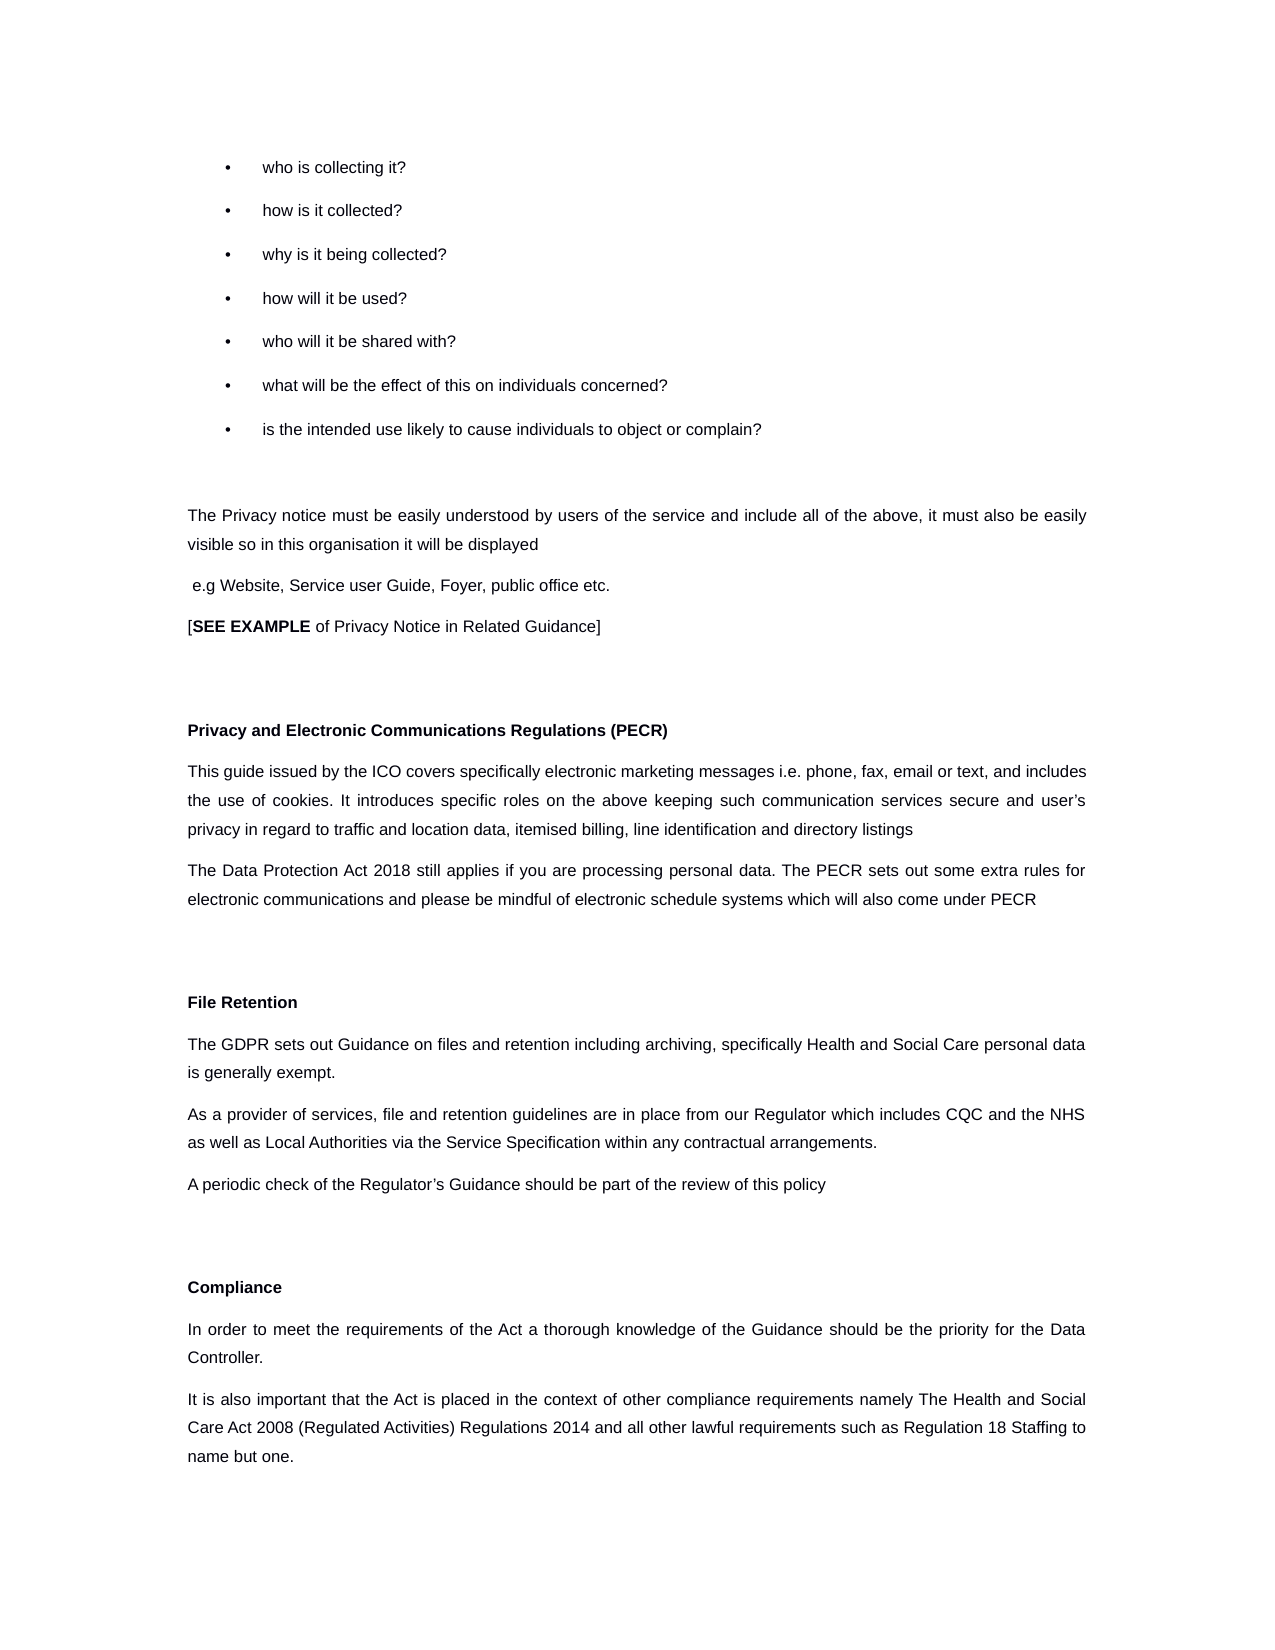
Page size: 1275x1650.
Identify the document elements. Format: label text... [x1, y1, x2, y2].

text [SEE EXAMPLE of Privacy Notice in Related Guidance] [187, 608, 1087, 637]
text In order to meet the requirements of the Act a thorough knowledge of the Guidance should be the priority for the Data Controller. [187, 1311, 1087, 1368]
list why is it being collected? [225, 237, 1087, 264]
text A periodic check of the Regulator’s Guidance should be part of the review of this policy [187, 1166, 1087, 1194]
text Privacy and Electronic Communications Regulations (PECR) [187, 712, 1087, 741]
text Compliance [187, 1269, 1087, 1298]
text e.g Website, Service user Guide, Foyer, public office etc. [187, 567, 1087, 596]
text The GDPR sets out Guidance on files and retention including archiving, specifically Health and Social Care personal data is generally exempt. [187, 1026, 1087, 1083]
text The Data Protection Act 2018 still applies if you are processing personal data. The PECR sets out some extra rules for electronic communications and please be mindful of electronic schedule systems which will also come under PECR [187, 852, 1087, 909]
list how is it collected? [225, 194, 1087, 221]
text It is also important that the Act is placed in the context of other compliance requirements namely The Health and Social Care Act 2008 (Regulated Activities) Regulations 2014 and all other lawful requirements such as Regulation 18 Staffing to name but one. [187, 1381, 1087, 1467]
text File Retention [187, 984, 1087, 1013]
list what will be the effect of this on individuals concerned? [225, 368, 1087, 395]
text As a provider of services, file and retention guidelines are in place from our Regulator which includes CQC and the NHS as well as Local Authorities via the Service Specification within any contractual arrangements. [187, 1096, 1087, 1153]
list how will it be used? [225, 281, 1087, 308]
list who is collecting it? [225, 150, 1087, 177]
list who will it be shared with? [225, 324, 1087, 352]
text The Privacy notice must be easily understood by users of the service and include all of the above, it must also be easily visible so in this organisation it will be displayed [187, 497, 1087, 554]
list is the intended use likely to cause individuals to object or complain? [225, 412, 1087, 439]
text This guide issued by the ICO covers specifically electronic marketing messages i.e. phone, fax, email or text, and includes the use of cookies. It introduces specific roles on the above keeping such communication services secure and user’s privacy in regard to traffic and location data, itemised billing, line identification and directory listings [187, 753, 1087, 839]
